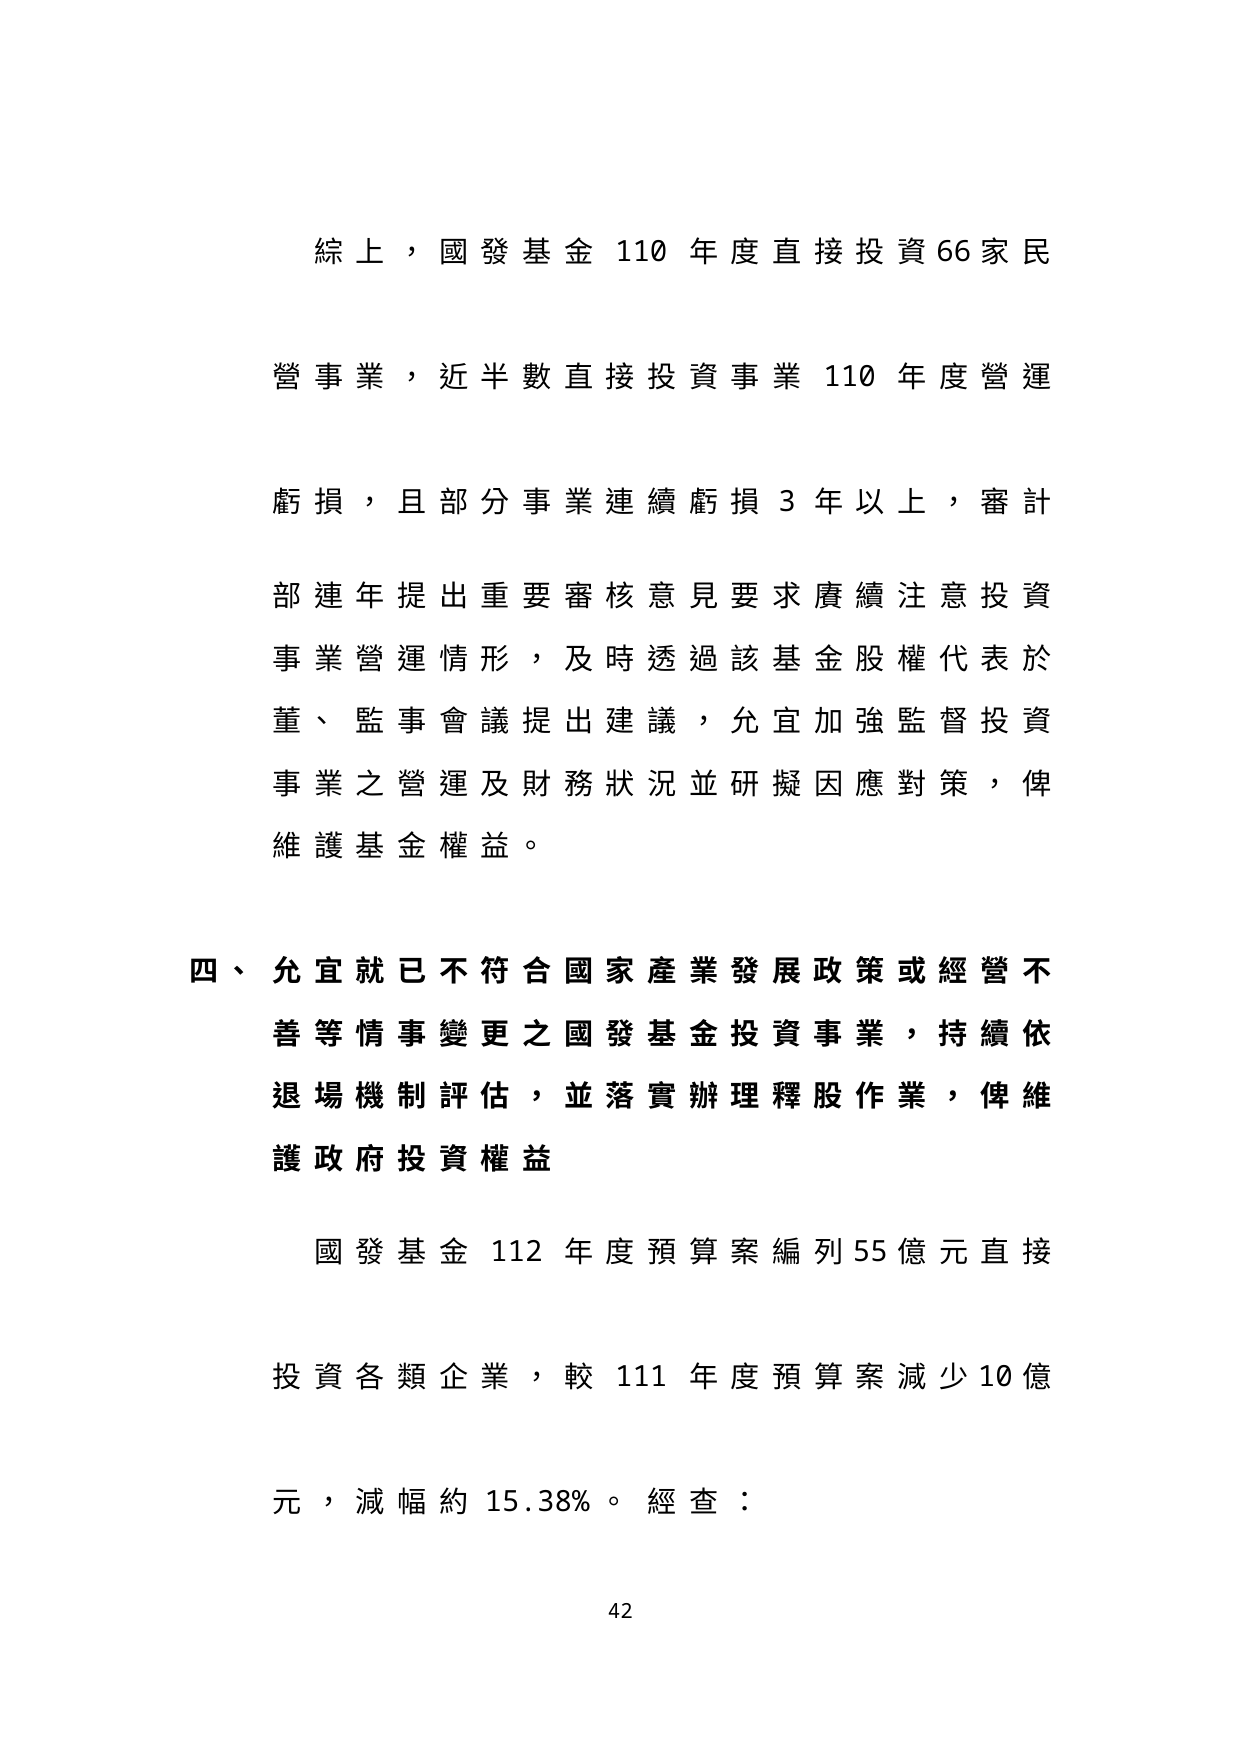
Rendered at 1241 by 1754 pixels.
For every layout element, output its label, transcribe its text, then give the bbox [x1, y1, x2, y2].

text 國發基金112年度預算案編列55億元直接投資各類企業，較111年度預算案減少10億元，減幅約15.38%。經查： [242, 1177, 1058, 1552]
text 四、允宜就已不符合國家產業發展政策或經營不善等情事變更之國發基金投資事業，持續依退場機制評估，並落實辦理釋股作業，俾維護政府投資權益 [183, 927, 1058, 1177]
text 綜上，國發基金110年度直接投資66家民營事業，近半數直接投資事業110年度營運虧損，且部分事業連續虧損3年以上，審計部連年提出重要審核意見要求賡續注意投資事業營運情形，及時透過該基金股權代表於董、監事會議提出建議，允宜加強監督投資事業之營運及財務狀況並研擬因應對策，俾維護基金權益。 [242, 177, 1058, 865]
